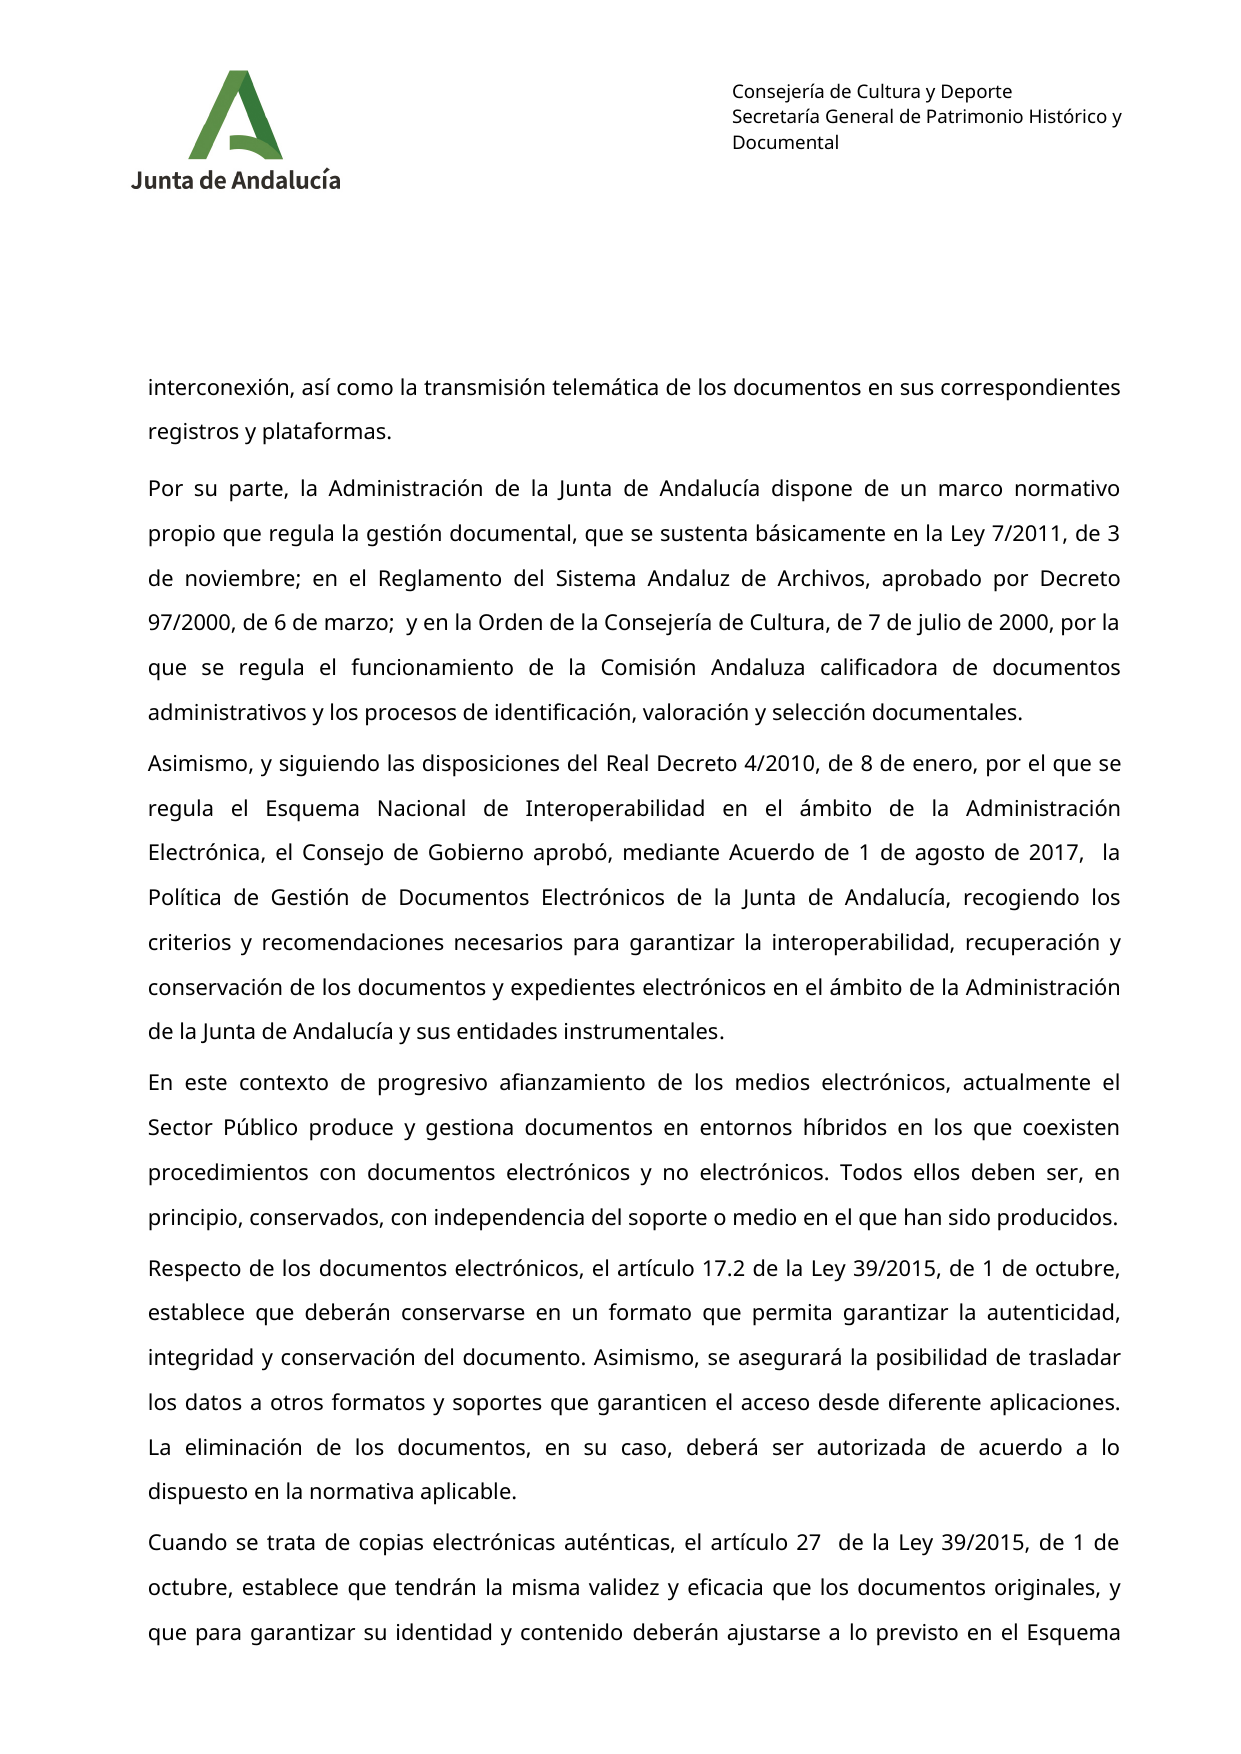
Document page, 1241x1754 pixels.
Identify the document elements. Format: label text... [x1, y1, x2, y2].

text Respecto de los documentos electrónicos, el artículo 17.2 de la Ley 39/2015, de 1 de octubre, establece que deberán conservarse en un formato que permita garantizar la autenticidad, integridad y conservación del documento. Asimismo, se asegurará la posibilidad de trasladar los datos a otros formatos y soportes que garanticen el acceso desde diferente aplicaciones. La eliminación de los documentos, en su caso, deberá ser autorizada de acuerdo a lo dispuesto en la normativa aplicable. [148, 1253, 1122, 1506]
text Cuando se trata de copias electrónicas auténticas, el artículo 27 de la Ley 39/2015, de 1 de octubre, establece que tendrán la misma validez y eficacia que los documentos originales, y que para garantizar su identidad y contenido deberán ajustarse a lo previsto en el Esquema [148, 1527, 1122, 1647]
text interconexión, así como la transmisión telemática de los documentos en sus correspondientes registros y plataformas. [148, 371, 1122, 446]
text Por su parte, la Administración de la Junta de Andalucía dispone de un marco normativo propio que regula la gestión documental, que se sustenta básicamente en la Ley 7/2011, de 3 de noviembre; en el Reglamento del Sistema Andaluz de Archivos, aprobado por Decreto 97/2000, de 6 de marzo; y en la Orden de la Consejería de Cultura, de 7 de julio de 2000, por la que se regula el funcionamiento de la Comisión Andaluza calificadora de documentos administrativos y los procesos de identificación, valoración y selección documentales. [148, 473, 1122, 727]
picture [111, 54, 360, 205]
text Asimismo, y siguiendo las disposiciones del Real Decreto 4/2010, de 8 de enero, por el que se regula el Esquema Nacional de Interoperabilidad en el ámbito de la Administración Electrónica, el Consejo de Gobierno aprobó, mediante Acuerdo de 1 de agosto de 2017, la Política de Gestión de Documentos Electrónicos de la Junta de Andalucía, recogiendo los criterios y recomendaciones necesarios para garantizar la interoperabilidad, recuperación y conservación de los documentos y expedientes electrónicos en el ámbito de la Administración de la Junta de Andalucía y sus entidades instrumentales. [148, 748, 1122, 1046]
